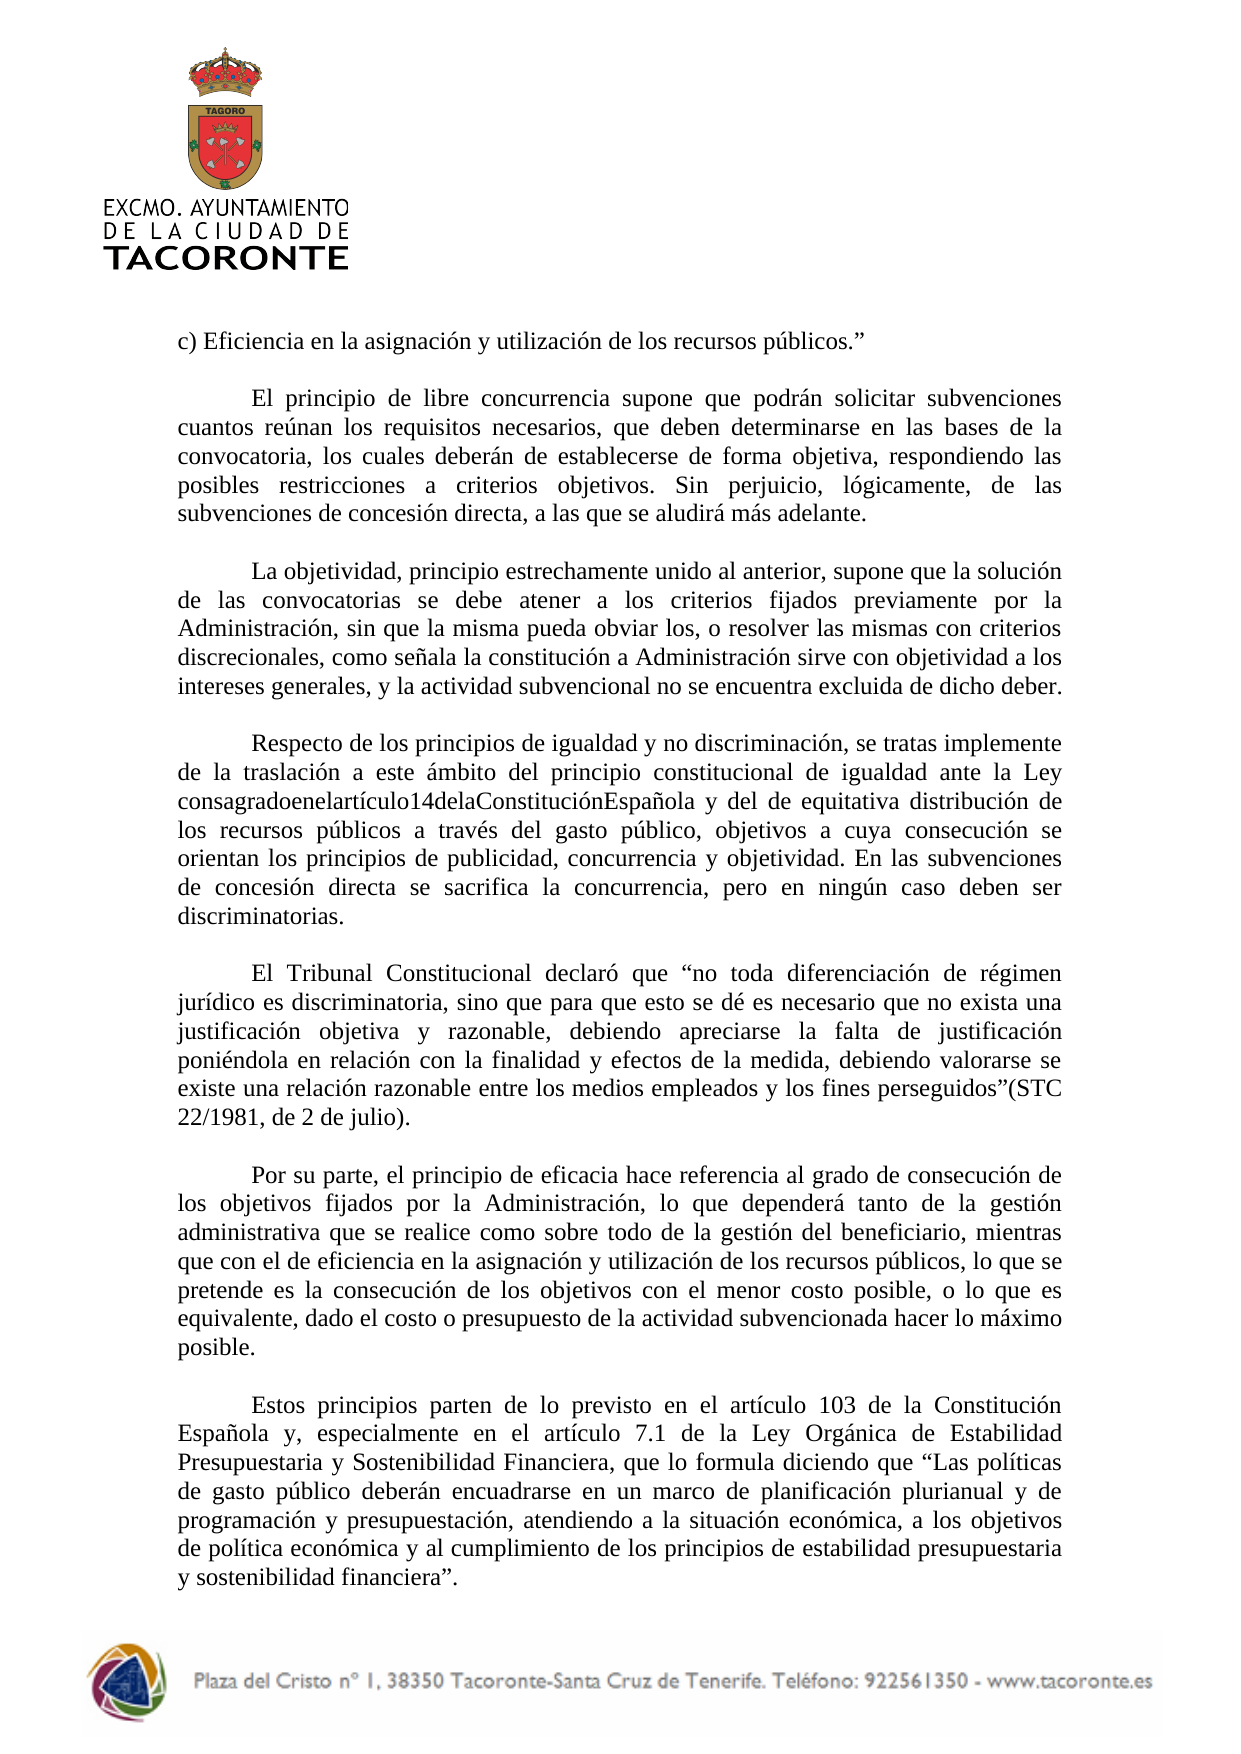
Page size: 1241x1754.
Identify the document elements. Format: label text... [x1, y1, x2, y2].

picture [80, 1630, 1163, 1737]
text c) Eficiencia en la asignación y utilización de los recursos públicos.” [177, 326, 1063, 355]
text La objetividad, principio estrechamente unido al anterior, supone que la solución de las convocatorias se debe atener a los criterios fijados previamente por la Administración, sin que la misma pueda obviar los, o resolver las mismas con criterios discrecionales, como señala la constitución a Administración sirve con objetividad a los intereses generales, y la actividad subvencional no se encuentra excluida de dicho deber. [177, 556, 1063, 700]
text Estos principios parten de lo previsto en el artículo 103 de la Constitución Española y, especialmente en el artículo 7.1 de la Ley Orgánica de Estabilidad Presupuestaria y Sostenibilidad Financiera, que lo formula diciendo que “Las políticas de gasto público deberán encuadrarse en un marco de planificación plurianual y de programación y presupuestación, atendiendo a la situación económica, a los objetivos de política económica y al cumplimiento de los principios de estabilidad presupuestaria y sostenibilidad financiera”. [177, 1390, 1063, 1591]
picture [103, 47, 348, 270]
text Respecto de los principios de igualdad y no discriminación, se tratas implemente de la traslación a este ámbito del principio constitucional de igualdad ante la Ley consagradoenelartículo14delaConstituciónEspañola y del de equitativa distribución de los recursos públicos a través del gasto público, objetivos a cuya consecución se orientan los principios de publicidad, concurrencia y objetividad. En las subvenciones de concesión directa se sacrifica la concurrencia, pero en ningún caso deben ser discriminatorias. [177, 728, 1063, 930]
text El principio de libre concurrencia supone que podrán solicitar subvenciones cuantos reúnan los requisitos necesarios, que deben determinarse en las bases de la convocatoria, los cuales deberán de establecerse de forma objetiva, respondiendo las posibles restricciones a criterios objetivos. Sin perjuicio, lógicamente, de las subvenciones de concesión directa, a las que se aludirá más adelante. [177, 383, 1063, 527]
text Por su parte, el principio de eficacia hace referencia al grado de consecución de los objetivos fijados por la Administración, lo que dependerá tanto de la gestión administrativa que se realice como sobre todo de la gestión del beneficiario, mientras que con el de eficiencia en la asignación y utilización de los recursos públicos, lo que se pretende es la consecución de los objetivos con el menor costo posible, o lo que es equivalente, dado el costo o presupuesto de la actividad subvencionada hacer lo máximo posible. [177, 1160, 1063, 1361]
text El Tribunal Constitucional declaró que “no toda diferenciación de régimen jurídico es discriminatoria, sino que para que esto se dé es necesario que no exista una justificación objetiva y razonable, debiendo apreciarse la falta de justificación poniéndola en relación con la finalidad y efectos de la medida, debiendo valorarse se existe una relación razonable entre los medios empleados y los fines perseguidos”(STC 22/1981, de 2 de julio). [177, 958, 1063, 1131]
